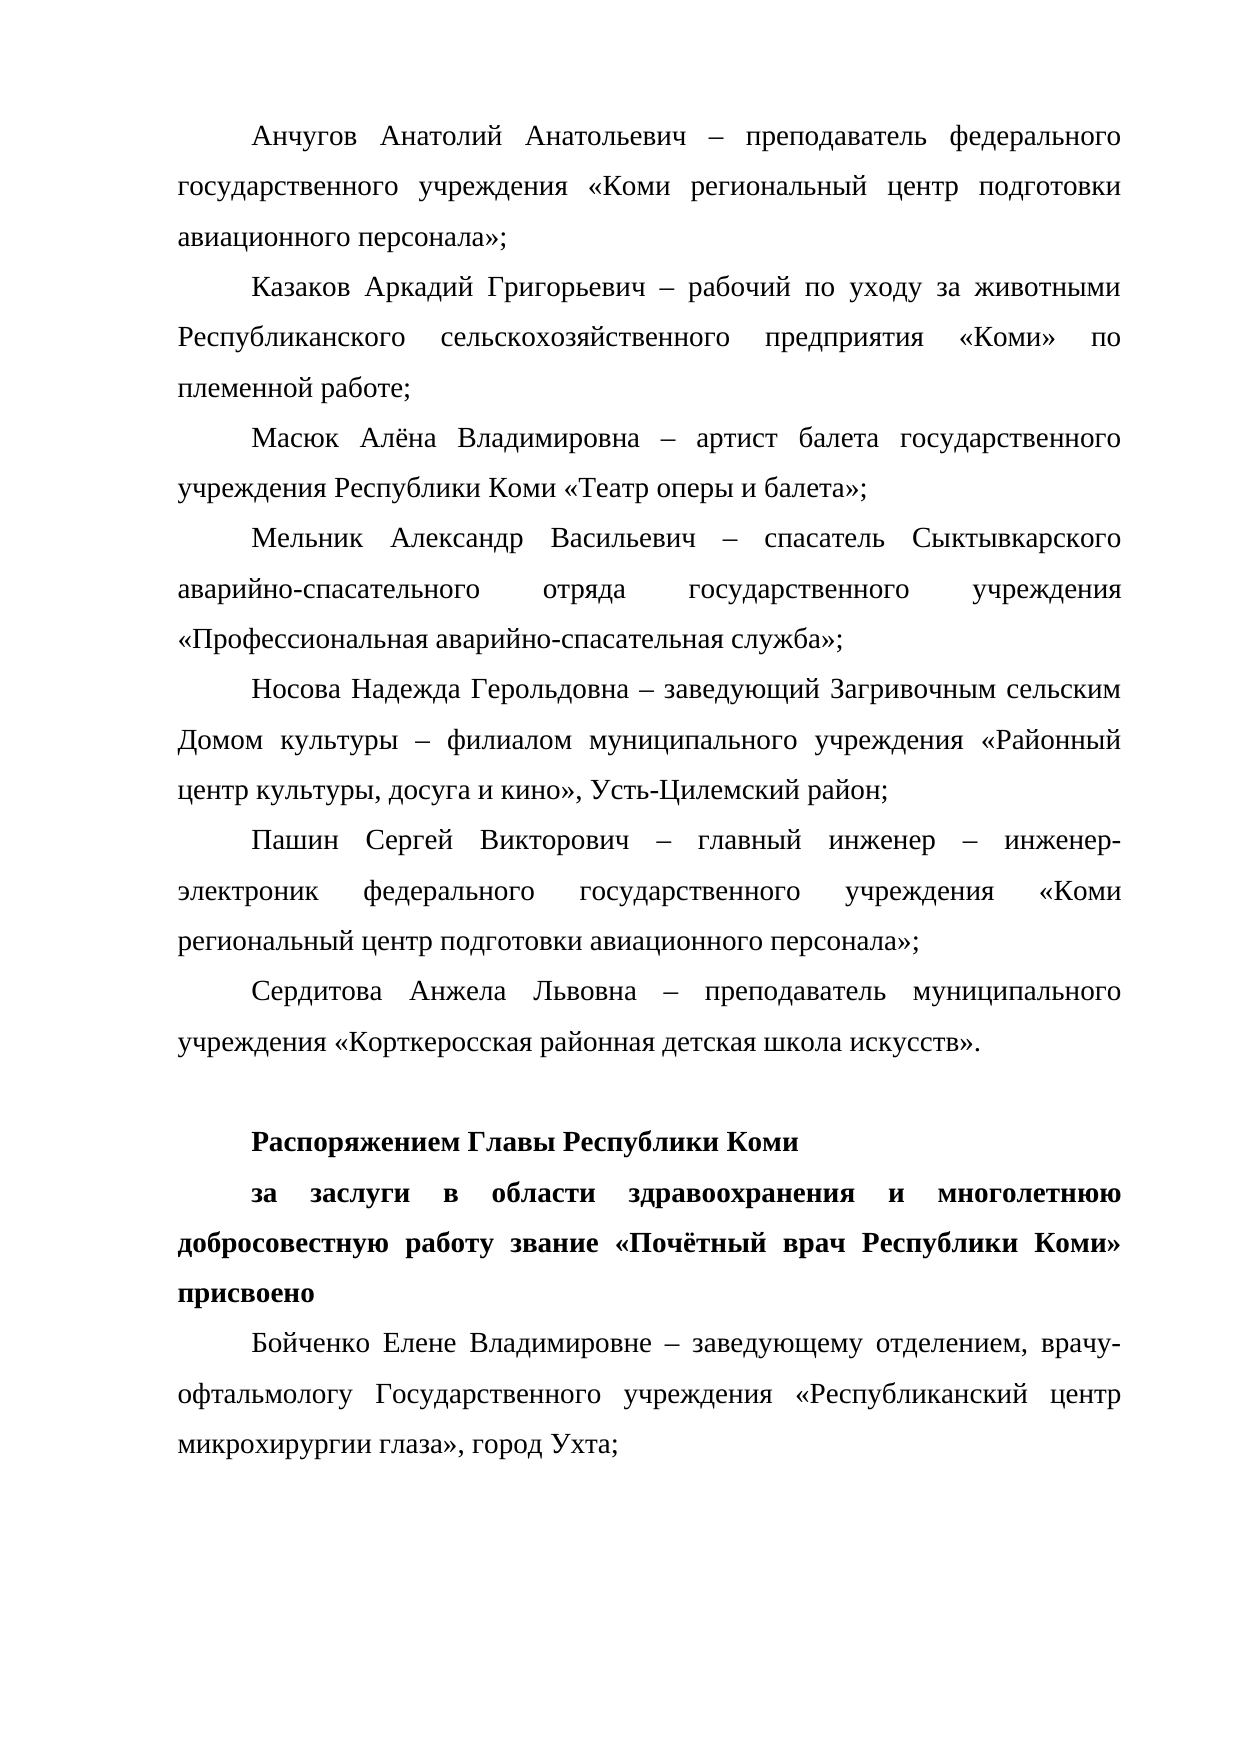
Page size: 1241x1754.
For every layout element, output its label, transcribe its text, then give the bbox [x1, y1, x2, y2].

text Казаков Аркадий Григорьевич – рабочий по уходу за животными Республиканского сельскохозяйственного предприятия «Коми» по племенной работе; [177, 269, 1122, 403]
text Пашин Сергей Викторович – главный инженер – инженер-электроник федерального государственного учреждения «Коми региональный центр подготовки авиационного персонала»; [177, 822, 1122, 957]
text Масюк Алёна Владимировна – артист балета государственного учреждения Республики Коми «Театр оперы и балета»; [177, 420, 1122, 504]
text Носова Надежда Герольдовна – заведующий Загривочным сельским Домом культуры – филиалом муниципального учреждения «Районный центр культуры, досуга и кино», Усть-Цилемский район; [177, 672, 1122, 806]
text за заслуги в области здравоохранения и многолетнюю добросовестную работу звание «Почётный врач Республики Коми» присвоено [177, 1175, 1122, 1309]
text Сердитова Анжела Львовна – преподаватель муниципального учреждения «Корткеросская районная детская школа искусств». [177, 973, 1122, 1057]
text Бойченко Елене Владимировне – заведующему отделением, врачу-офтальмологу Государственного учреждения «Республиканский центр микрохирургии глаза», город Ухта; [177, 1326, 1122, 1460]
text Распоряжением Главы Республики Коми [177, 1124, 1122, 1158]
text Анчугов Анатолий Анатольевич – преподаватель федерального государственного учреждения «Коми региональный центр подготовки авиационного персонала»; [177, 118, 1122, 252]
text Мельник Александр Васильевич – спасатель Сыктывкарского аварийно-спасательного отряда государственного учреждения «Профессиональная аварийно-спасательная служба»; [177, 521, 1122, 655]
